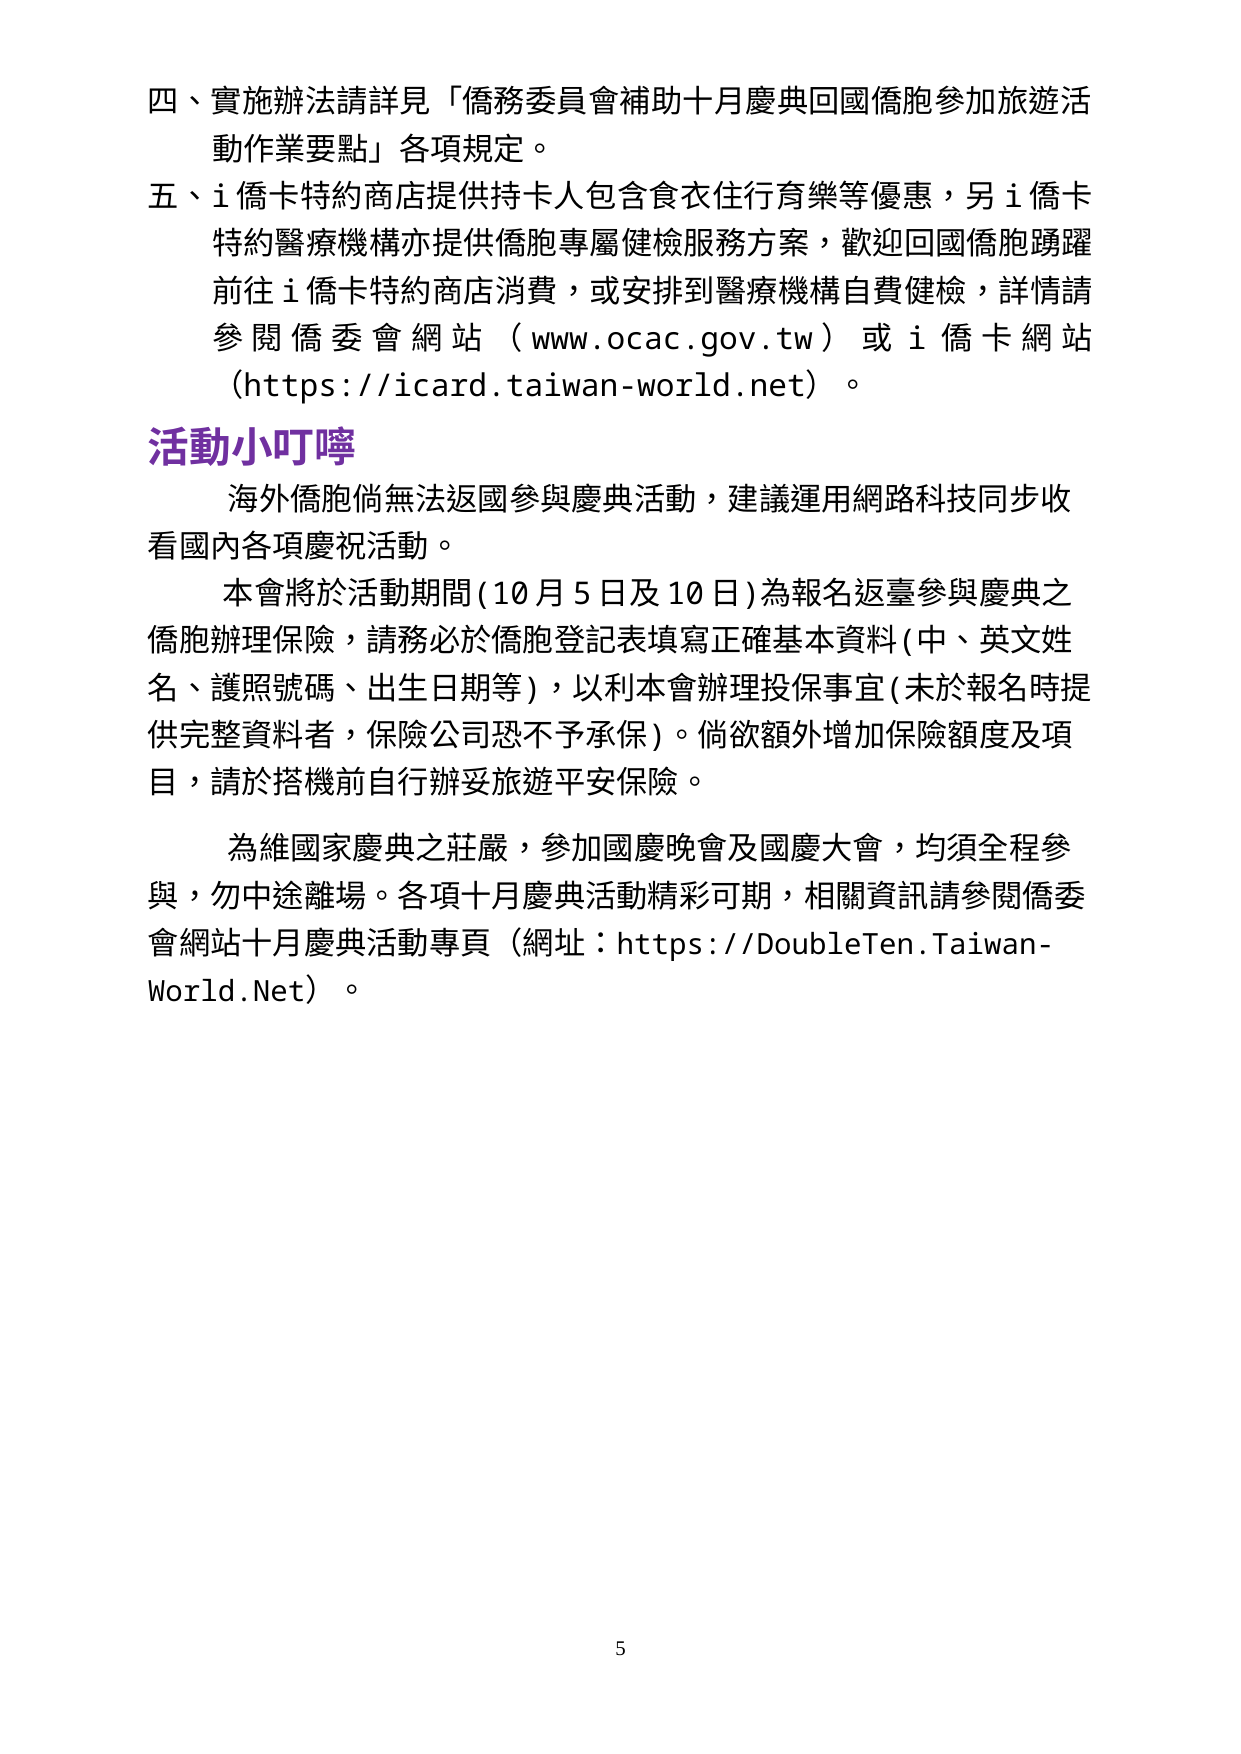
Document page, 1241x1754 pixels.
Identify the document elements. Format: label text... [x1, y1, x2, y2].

text 活動小叮嚀 [148, 425, 1092, 472]
text 五、i僑卡特約商店提供持卡人包含食衣住行育樂等優惠，另i僑卡特約醫療機構亦提供僑胞專屬健檢服務方案，歡迎回國僑胞踴躍前往i僑卡特約商店消費，或安排到醫療機構自費健檢，詳情請參閱僑委會網站（www.ocac.gov.tw）或i僑卡網站（https://icard.taiwan-world.net）。 [148, 169, 1092, 406]
text 四、實施辦法請詳見「僑務委員會補助十月慶典回國僑胞參加旅遊活動作業要點」各項規定。 [148, 75, 1092, 169]
text 本會將於活動期間(10月5日及10日)為報名返臺參與慶典之僑胞辦理保險，請務必於僑胞登記表填寫正確基本資料(中、英文姓名、護照號碼、出生日期等)，以利本會辦理投保事宜(未於報名時提供完整資料者，保險公司恐不予承保)。倘欲額外增加保險額度及項目，請於搭機前自行辦妥旅遊平安保險。 [148, 567, 1092, 803]
text 為維國家慶典之莊嚴，參加國慶晚會及國慶大會，均須全程參與，勿中途離場。各項十月慶典活動精彩可期，相關資訊請參閱僑委會網站十月慶典活動專頁（網址：https://DoubleTen.Taiwan-World.Net）。 [148, 822, 1092, 1011]
text 海外僑胞倘無法返國參與慶典活動，建議運用網路科技同步收看國內各項慶祝活動。 [148, 472, 1092, 567]
